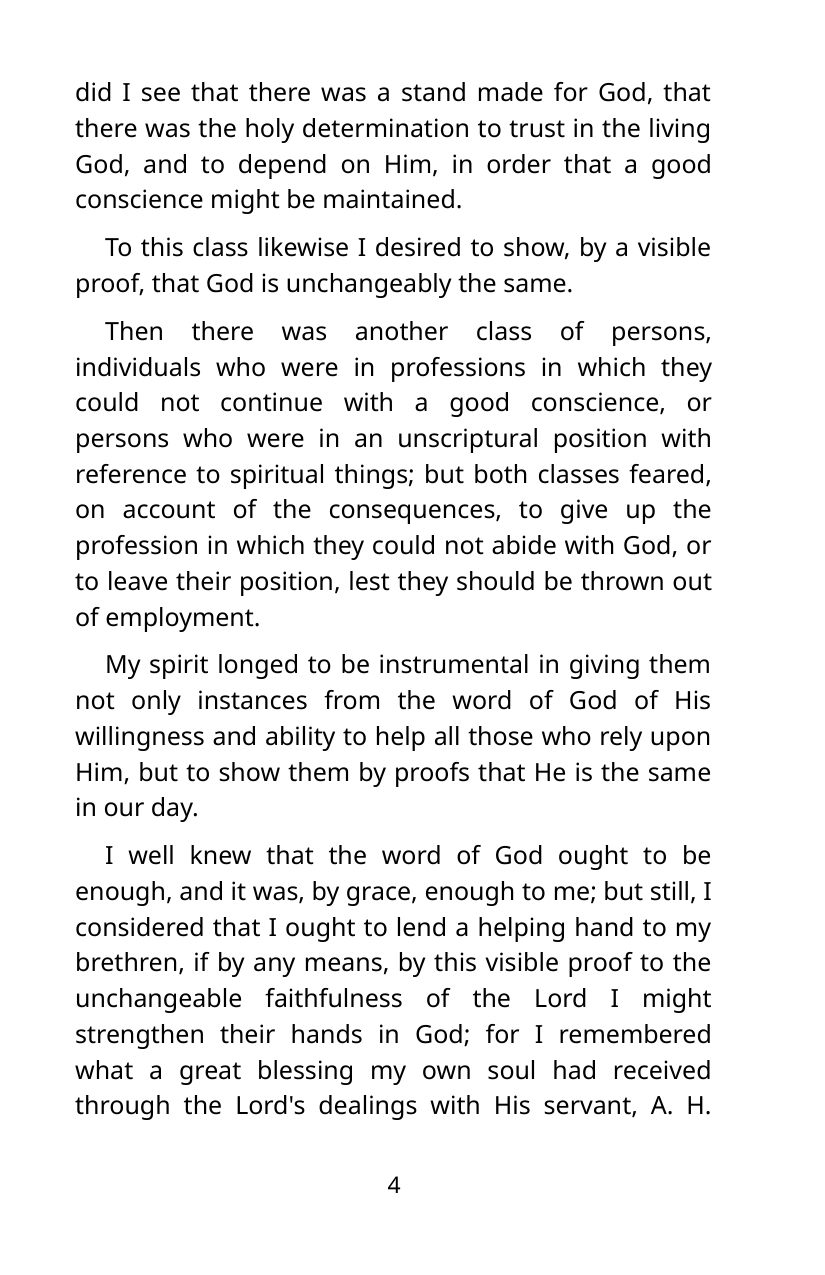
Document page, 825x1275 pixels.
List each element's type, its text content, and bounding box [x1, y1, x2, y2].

text Then there was another class of persons, individuals who were in professions in which they could not continue with a good conscience, or persons who were in an unscriptural position with reference to spiritual things; but both classes feared, on account of the consequences, to give up the profession in which they could not abide with God, or to leave their position, lest they should be thrown out of employment. [75, 313, 712, 633]
text My spirit longed to be instrumental in giving them not only instances from the word of God of His willingness and ability to help all those who rely upon Him, but to show them by proofs that He is the same in our day. [75, 647, 712, 824]
text did I see that there was a stand made for God, that there was the holy determination to trust in the living God, and to depend on Him, in order that a good conscience might be maintained. [75, 75, 712, 216]
text To this class likewise I desired to show, by a visible proof, that God is unchangeably the same. [75, 230, 712, 300]
text I well knew that the word of God ought to be enough, and it was, by grace, enough to me; but still, I considered that I ought to lend a helping hand to my brethren, if by any means, by this visible proof to the unchangeable faithfulness of the Lord I might strengthen their hands in God; for I remembered what a great blessing my own soul had received through the Lord's dealings with His servant, A. H. [75, 838, 712, 1122]
